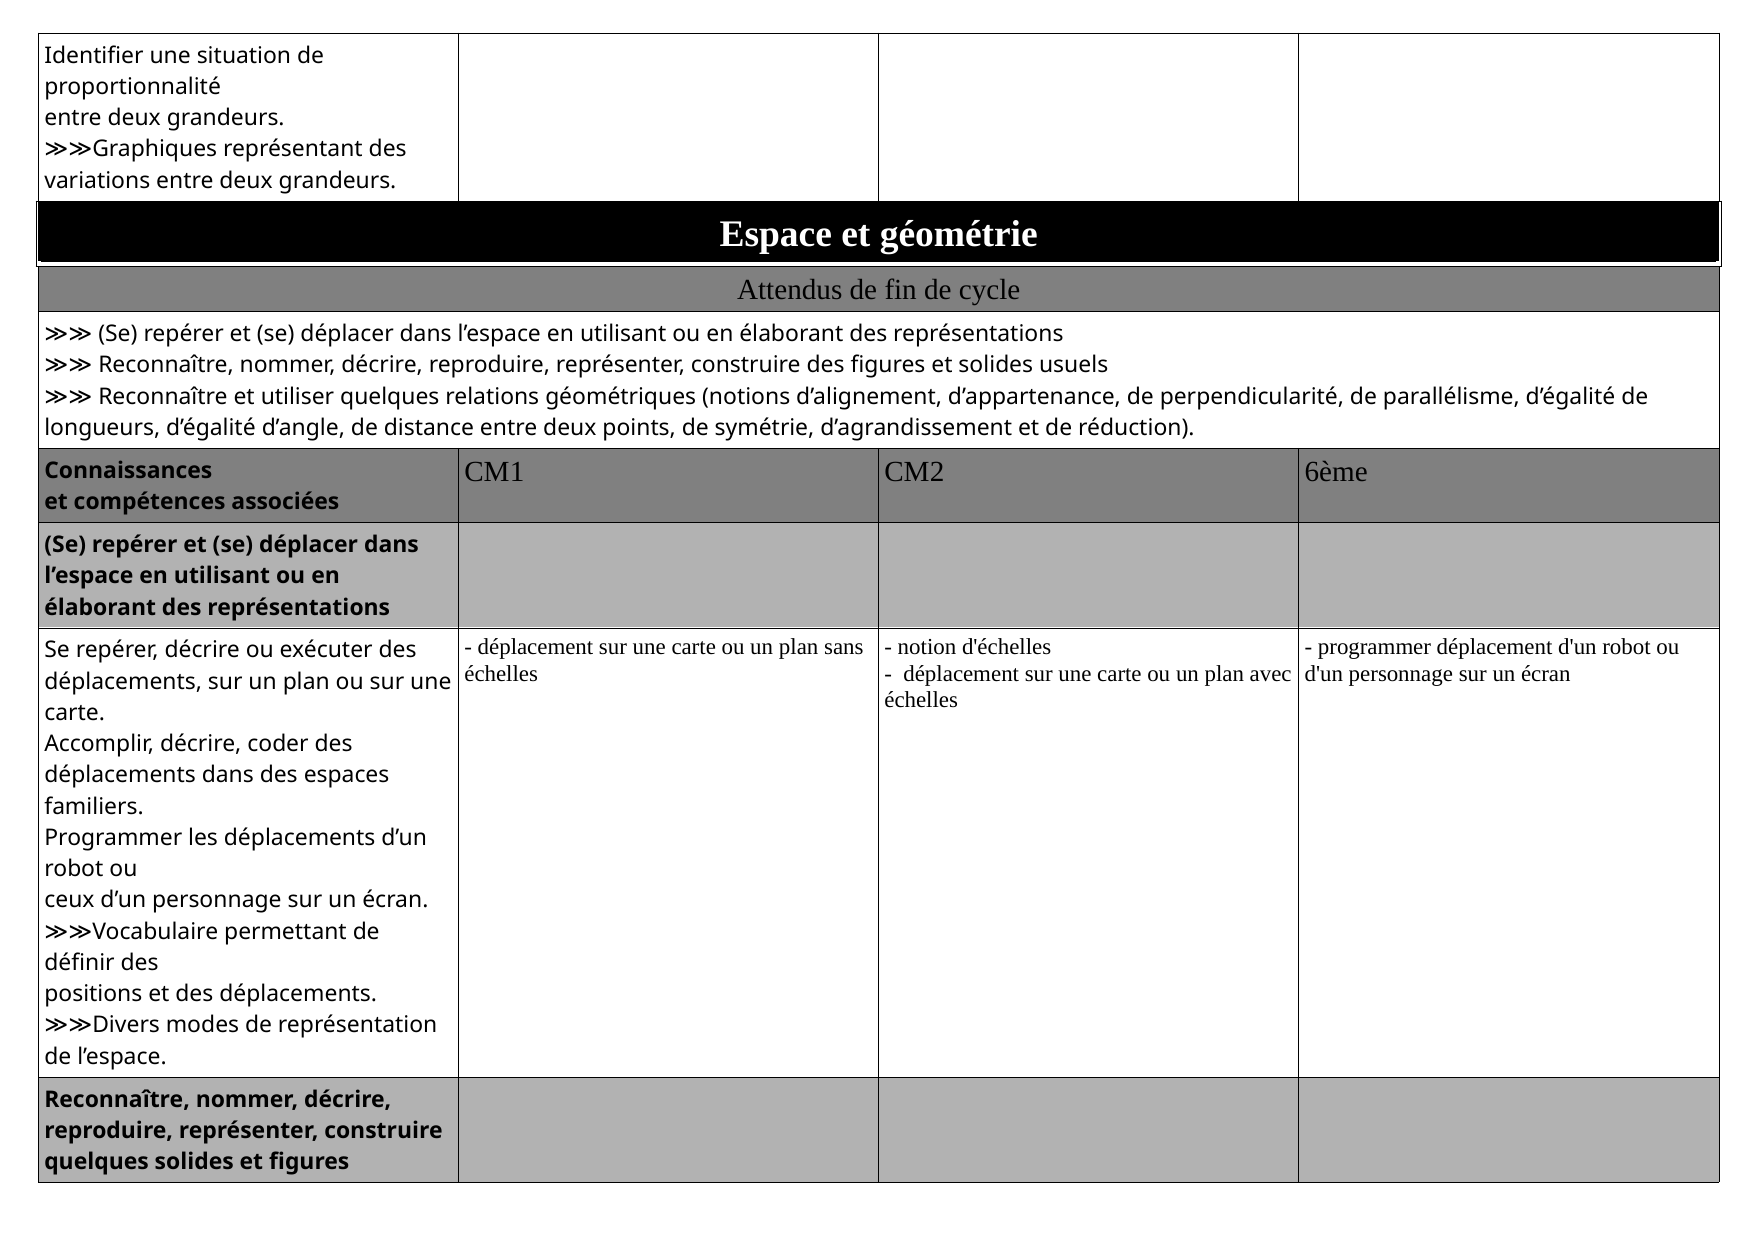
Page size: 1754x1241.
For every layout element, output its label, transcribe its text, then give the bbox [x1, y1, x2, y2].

table_header - notion d'échelles - déplacement sur une carte ou un plan avec échelles [879, 629, 1298, 1077]
table_header CM2 [879, 449, 1298, 522]
table_header [459, 34, 878, 201]
table_header [1299, 1078, 1719, 1182]
table_header [459, 1078, 878, 1182]
table_header Identifier une situation de proportionnalité entre deux grandeurs. ≫≫Graphiques représentant des variations entre deux grandeurs. [39, 34, 458, 201]
table_header Attendus de fin de cycle [39, 267, 1719, 311]
table_header CM1 [459, 449, 878, 522]
table_header Espace et géométrie [38, 202, 1719, 261]
table_header [1299, 34, 1719, 201]
table_header Connaissances et compétences associées [39, 449, 458, 522]
table_header - déplacement sur une carte ou un plan sans échelles [459, 629, 878, 1077]
table_header [879, 1078, 1298, 1182]
table_header (Se) repérer et (se) déplacer dans l’espace en utilisant ou en élaborant des représentations [39, 523, 458, 627]
table_header [879, 34, 1298, 201]
table_header [1299, 523, 1719, 627]
table_header ≫≫ (Se) repérer et (se) déplacer dans l’espace en utilisant ou en élaborant des représentations ≫≫ Reconnaître, nommer, décrire, reproduire, représenter, construire des figures et solides usuels ≫≫ Reconnaître et utiliser quelques relations géométriques (notions d’alignement, d’appartenance, de perpendicularité, de parallélisme, d’égalité de longueurs, d’égalité d’angle, de distance entre deux points, de symétrie, d’agrandissement et de réduction). [39, 312, 1719, 448]
table_header Reconnaître, nommer, décrire, reproduire, représenter, construire quelques solides et figures [39, 1078, 458, 1182]
table_header 6ème [1299, 449, 1719, 522]
table_header [879, 523, 1298, 627]
table_header [459, 523, 878, 627]
table_header Se repérer, décrire ou exécuter des déplacements, sur un plan ou sur une carte. Accomplir, décrire, coder des déplacements dans des espaces familiers. Programmer les déplacements d’un robot ou ceux d’un personnage sur un écran. ≫≫Vocabulaire permettant de définir des positions et des déplacements. ≫≫Divers modes de représentation de l’espace. [39, 629, 458, 1077]
table_header - programmer déplacement d'un robot ou d'un personnage sur un écran [1299, 629, 1719, 1077]
